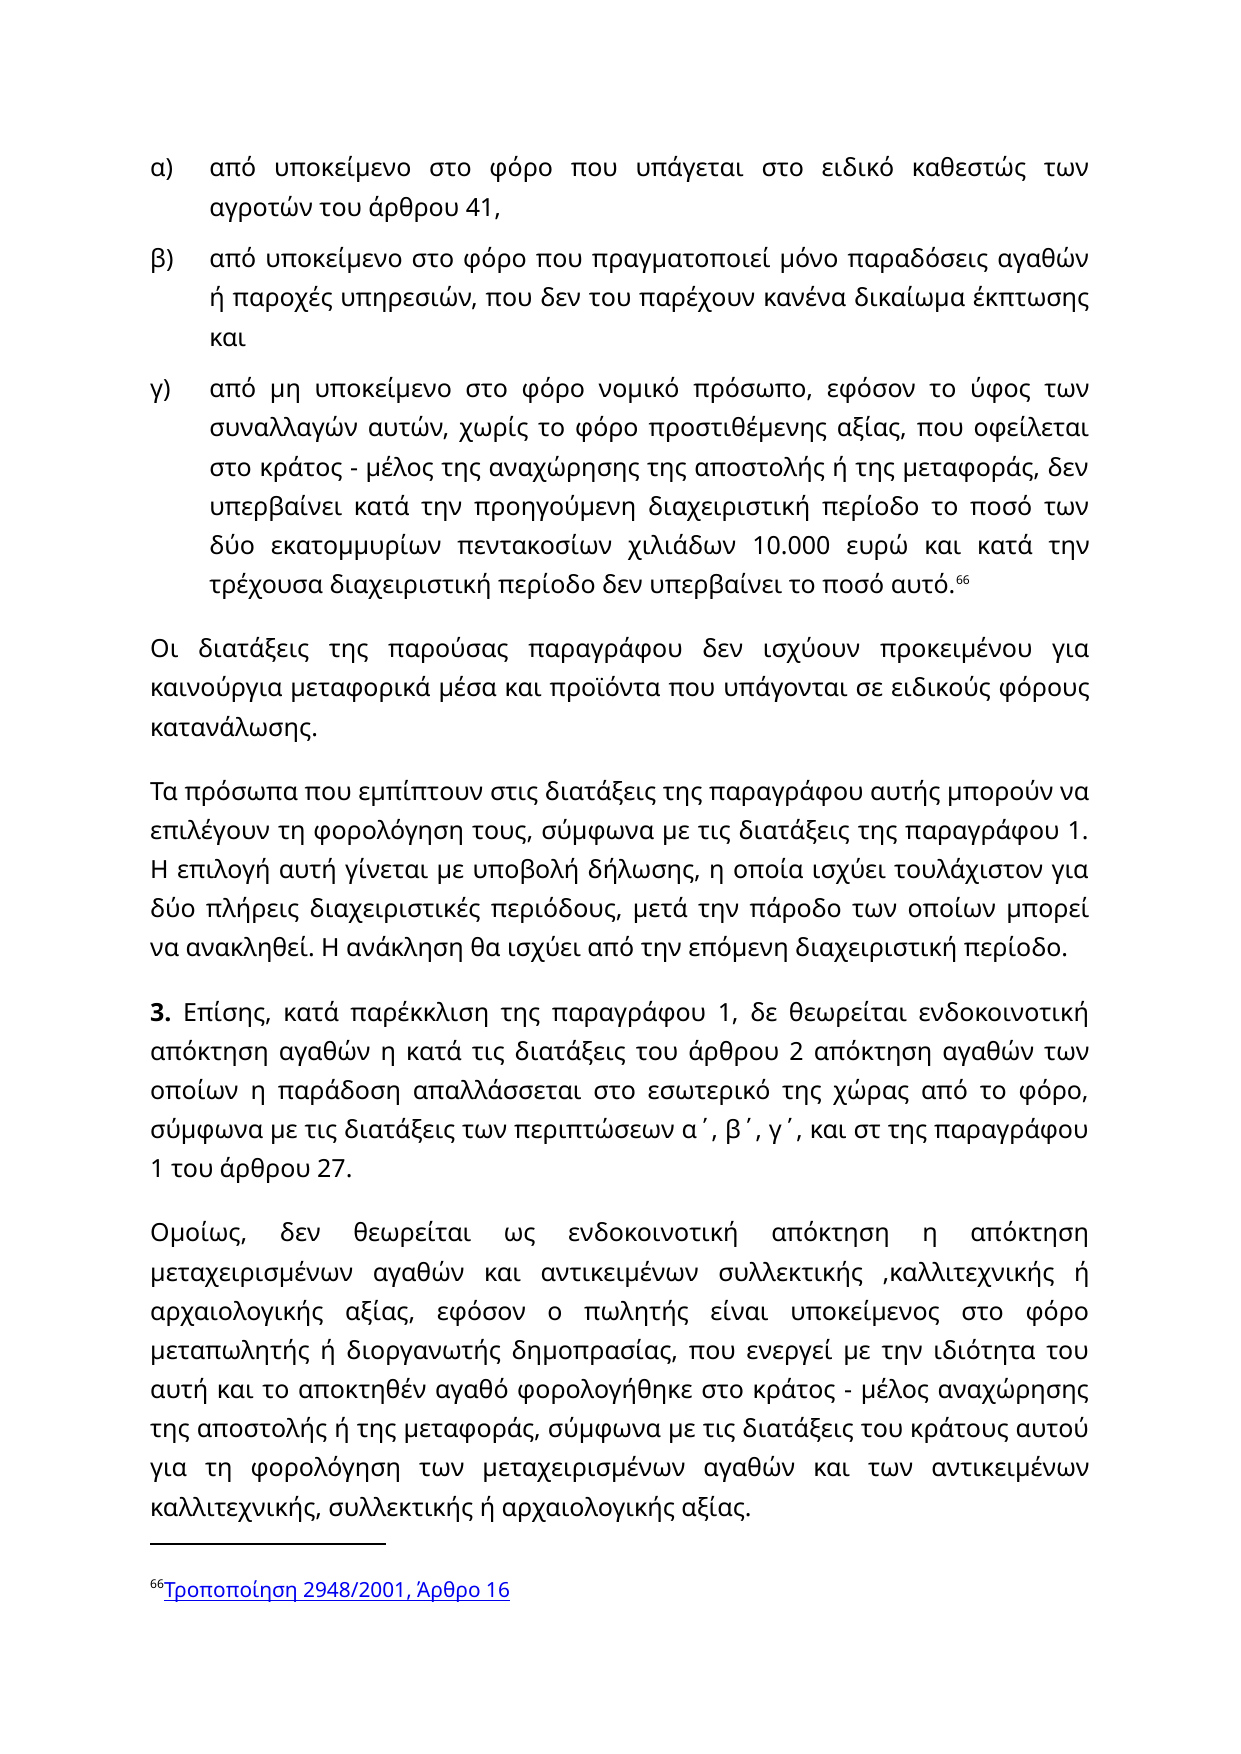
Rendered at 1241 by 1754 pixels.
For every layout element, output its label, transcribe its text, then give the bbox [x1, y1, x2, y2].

text Τα πρόσωπα που εμπίπτουν στις διατάξεις της παραγράφου αυτής μπορούν να επιλέγουν τη φορολόγηση τους, σύμφωνα με τις διατάξεις της παραγράφου 1. Η επιλογή αυτή γίνεται με υποβολή δήλωσης, η οποία ισχύει τουλάχιστον για δύο πλήρεις διαχειριστικές περιόδους, μετά την πάροδο των οποίων μπορεί να ανακληθεί. Η ανάκληση θα ισχύει από την επόμενη διαχειριστική περίοδο. [150, 773, 1090, 964]
list β) από υποκείμενο στο φόρο που πραγματοποιεί μόνο παραδόσεις αγαθών ή παροχές υπηρεσιών, που δεν του παρέχουν κανένα δικαίωμα έκπτωσης και [150, 241, 1090, 353]
text Οι διατάξεις της παρούσας παραγράφου δεν ισχύουν προκειμένου για καινούργια μεταφορικά μέσα και προϊόντα που υπάγονται σε ειδικούς φόρους κατανάλωσης. [150, 631, 1090, 743]
text Ομοίως, δεν θεωρείται ως ενδοκοινοτική απόκτηση η απόκτηση μεταχειρισμένων αγαθών και αντικειμένων συλλεκτικής ,καλλιτεχνικής ή αρχαιολογικής αξίας, εφόσον ο πωλητής είναι υποκείμενος στο φόρο μεταπωλητής ή διοργανωτής δημοπρασίας, που ενεργεί με την ιδιότητα του αυτή και το αποκτηθέν αγαθό φορολογήθηκε στο κράτος - μέλος αναχώρησης της αποστολής ή της μεταφοράς, σύμφωνα με τις διατάξεις του κράτους αυτού για τη φορολόγηση των μεταχειρισμένων αγαθών και των αντικειμένων καλλιτεχνικής, συλλεκτικής ή αρχαιολογικής αξίας. [150, 1215, 1090, 1523]
text Τροποποίηση 2948/2001, Άρθρο 16 [150, 1576, 1090, 1604]
list γ) από μη υποκείμενο στο φόρο νομικό πρόσωπο, εφόσον το ύφος των συναλλαγών αυτών, χωρίς το φόρο προστιθέμενης αξίας, που οφείλεται στο κράτος - μέλος της αναχώρησης της αποστολής ή της μεταφοράς, δεν υπερβαίνει κατά την προηγούμενη διαχειριστική περίοδο το ποσό των δύο εκατομμυρίων πεντακοσίων χιλιάδων 10.000 ευρώ και κατά την τρέχουσα διαχειριστική περίοδο δεν υπερβαίνει το ποσό αυτό. [150, 371, 1090, 601]
list α) από υποκείμενο στο φόρο που υπάγεται στο ειδικό καθεστώς των αγροτών του άρθρου 41, [150, 150, 1090, 223]
text 3. Επίσης, κατά παρέκκλιση της παραγράφου 1, δε θεωρείται ενδοκοινοτική απόκτηση αγαθών η κατά τις διατάξεις του άρθρου 2 απόκτηση αγαθών των οποίων η παράδοση απαλλάσσεται στο εσωτερικό της χώρας από το φόρο, σύμφωνα με τις διατάξεις των περιπτώσεων α΄, β΄, γ΄, και στ της παραγράφου 1 του άρθρου 27. [150, 994, 1090, 1185]
